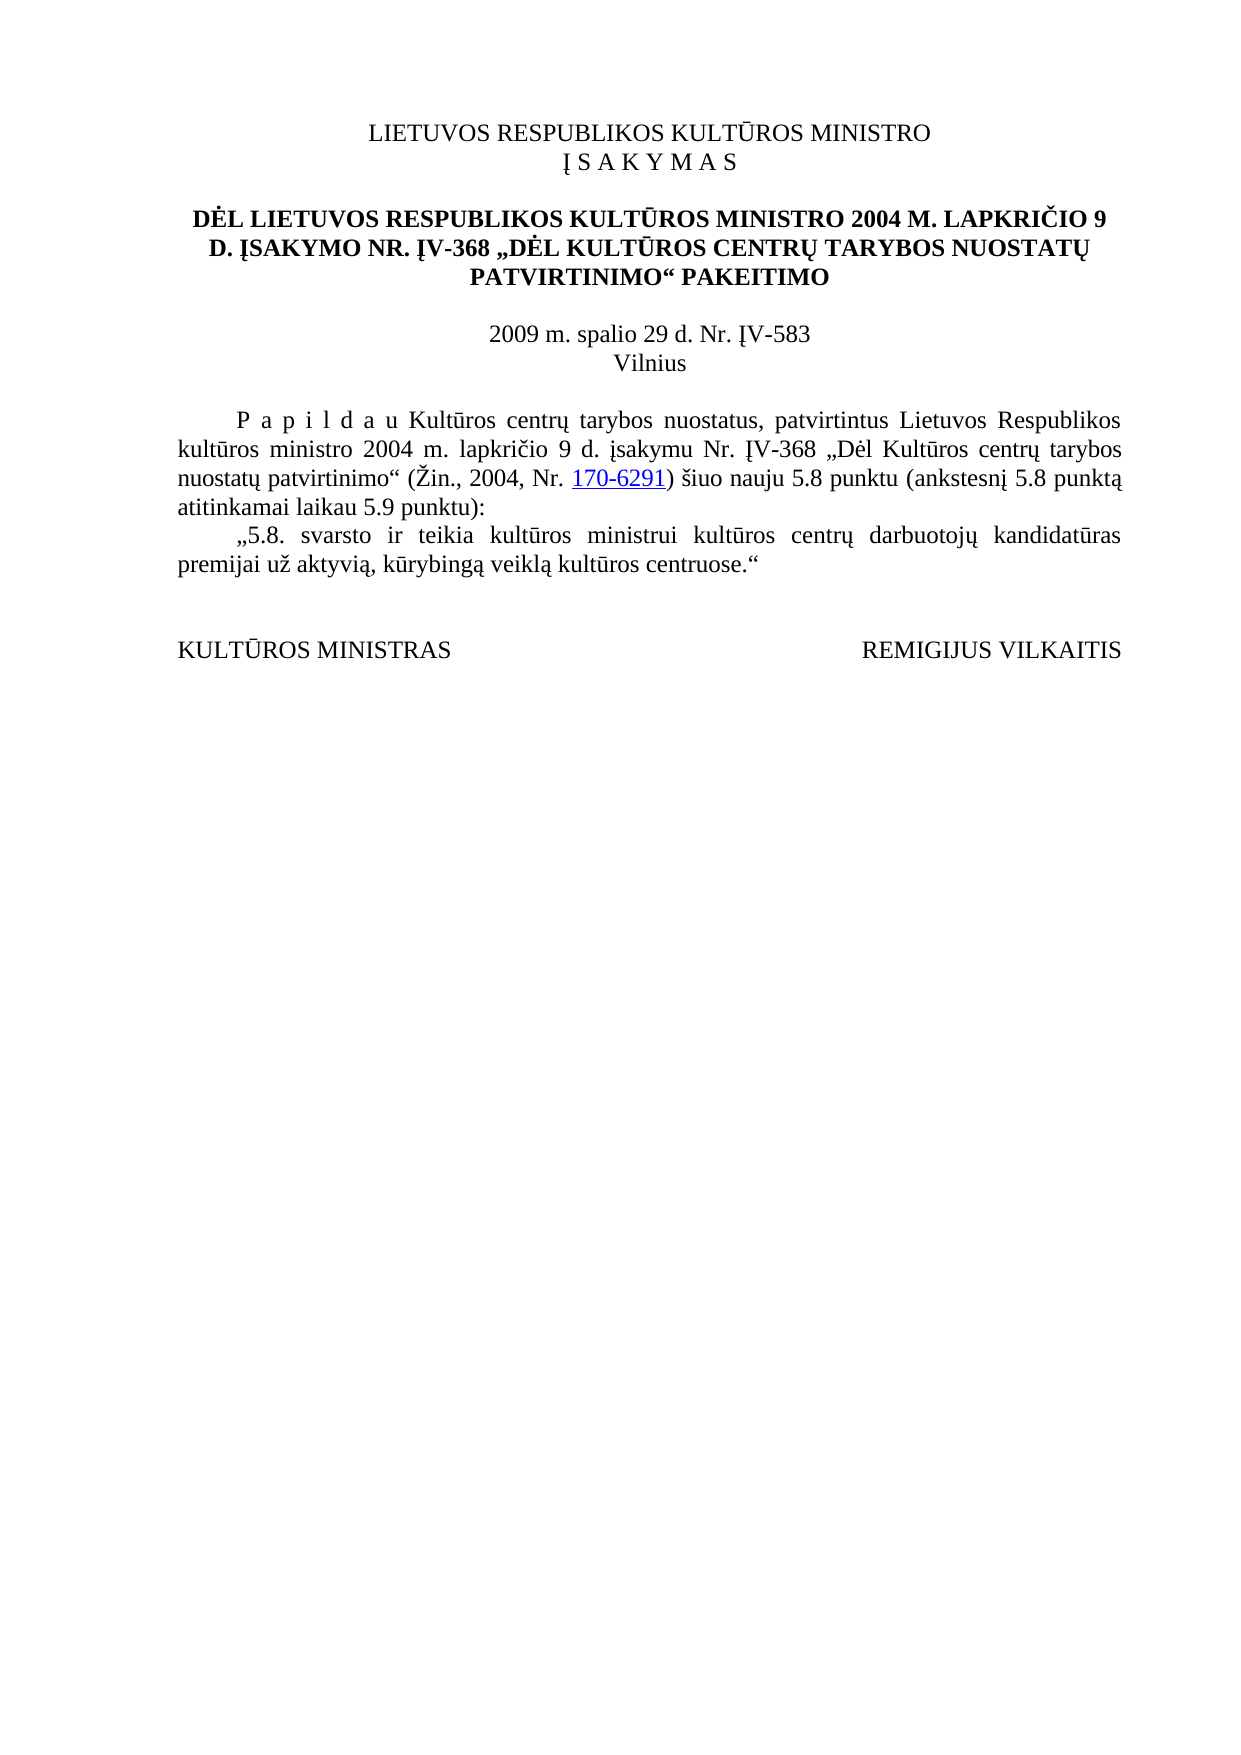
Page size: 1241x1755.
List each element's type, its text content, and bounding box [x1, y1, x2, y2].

text Kultūros ministras Remigijus Vilkaitis [177, 636, 1122, 664]
text Vilnius [177, 348, 1122, 377]
text LIETUVOS RESPUBLIKOS KULTŪROS MINISTRO [177, 118, 1122, 147]
text DĖL LIETUVOS RESPUBLIKOS KULTŪROS MINISTRO 2004 M. LAPKRIČIO 9 D. ĮSAKYMO Nr. ĮV-368 „DĖL KULTŪROS CENTRŲ TARYBOS NUOSTATŲ PATVIRTINIMO“ PAKEITIMO [177, 204, 1122, 291]
text Į S A K Y M A S [177, 147, 1122, 176]
text 2009 m. spalio 29 d. Nr. ĮV-583 [177, 319, 1122, 348]
text P a p i l d a u Kultūros centrų tarybos nuostatus, patvirtintus Lietuvos Respublikos kultūros ministro 2004 m. lapkričio 9 d. įsakymu Nr. ĮV-368 „Dėl Kultūros centrų tarybos nuostatų patvirtinimo“ (Žin., 2004, Nr. 170-6291) šiuo nauju 5.8 punktu (ankstesnį 5.8 punktą atitinkamai laikau 5.9 punktu): [177, 406, 1122, 521]
text „5.8. svarsto ir teikia kultūros ministrui kultūros centrų darbuotojų kandidatūras premijai už aktyvią, kūrybingą veiklą kultūros centruose.“ [177, 521, 1122, 578]
